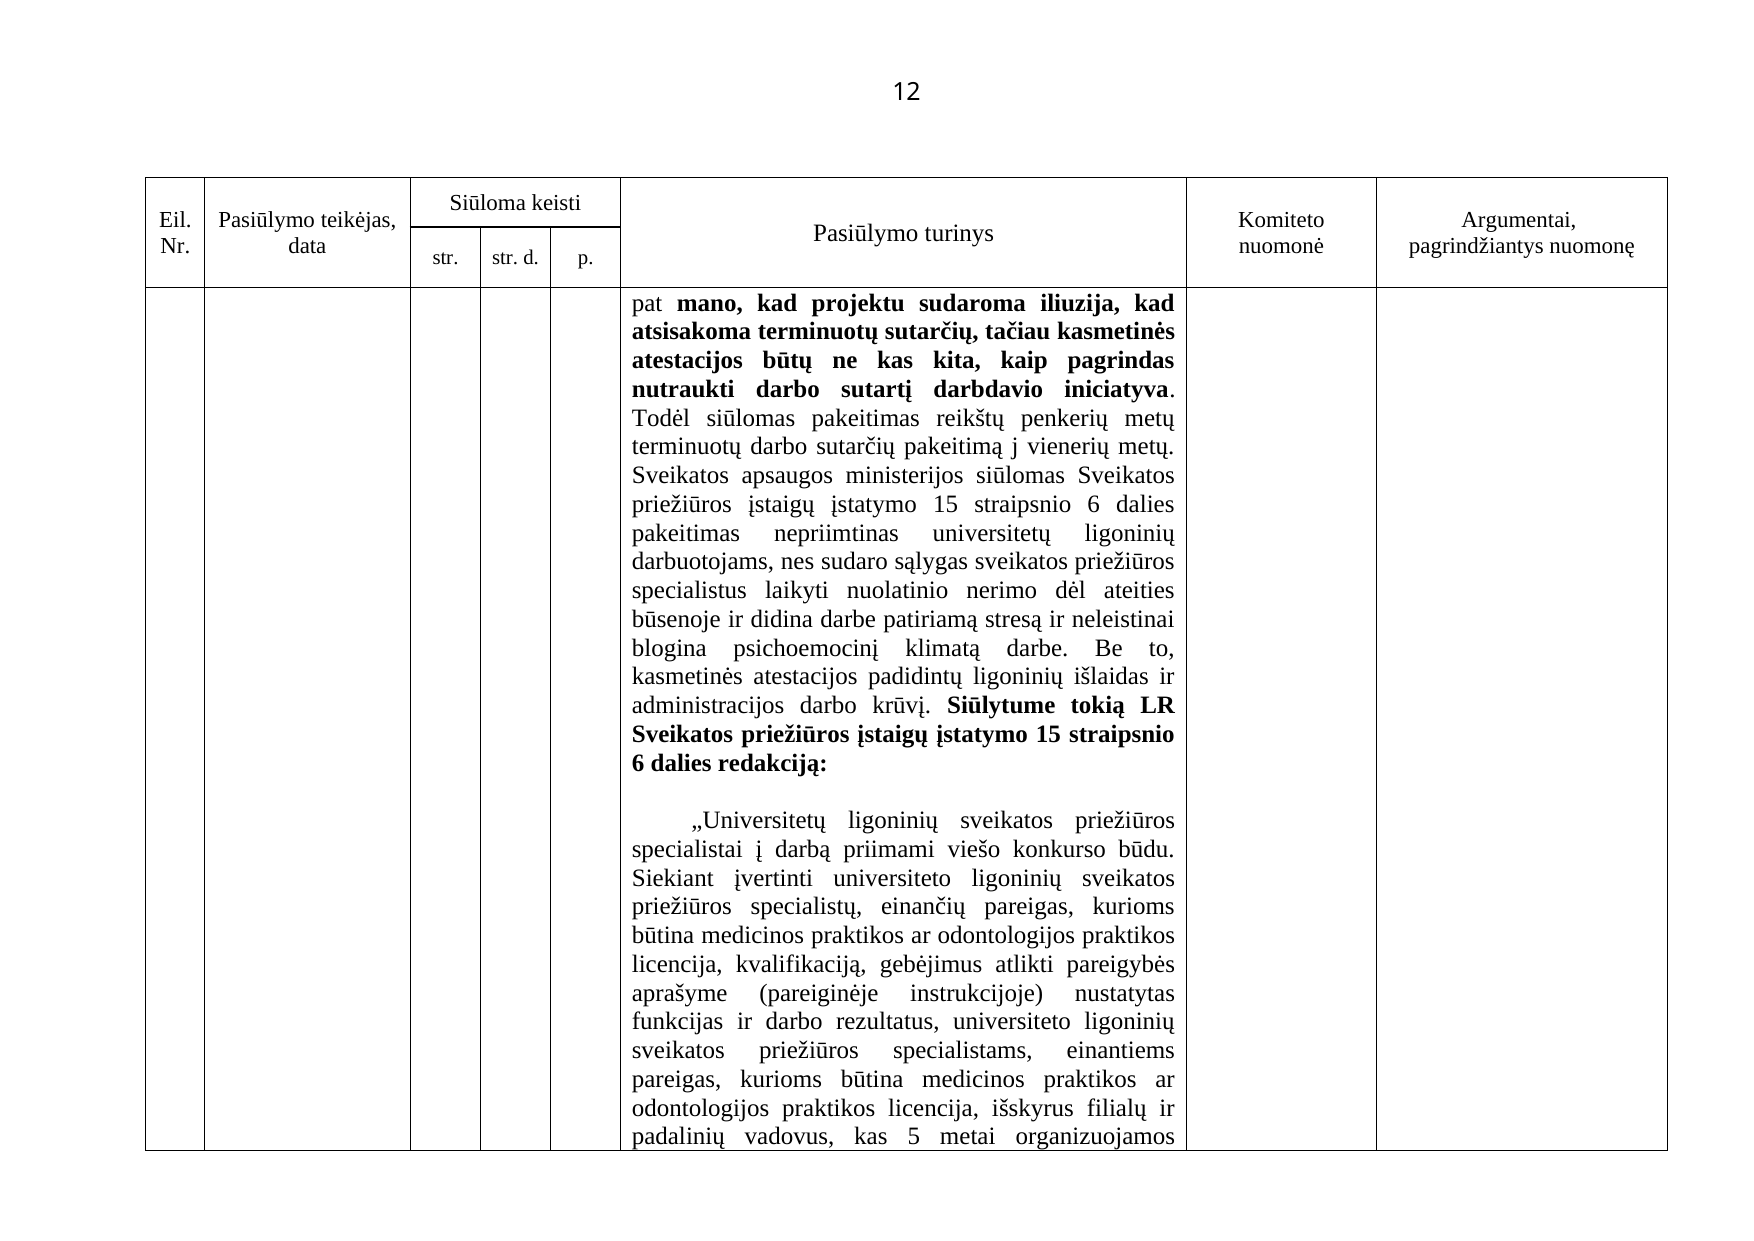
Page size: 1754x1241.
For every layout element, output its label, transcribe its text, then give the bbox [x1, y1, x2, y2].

table_cell [551, 288, 620, 1150]
table_cell [1187, 288, 1376, 1150]
table_cell str. d. [481, 228, 550, 287]
table_header Eil. Nr. [146, 178, 204, 287]
table_header Pasiūlymo teikėjas, data [205, 178, 410, 287]
table_header Siūloma keisti [411, 178, 620, 226]
table_cell pat mano, kad projektu sudaroma iliuzija, kad atsisakoma terminuotų sutarčių, tačiau kasmetinės atestacijos būtų ne kas kita, kaip pagrindas nutraukti darbo sutartį darbdavio iniciatyva. Todėl siūlomas pakeitimas reikštų penkerių metų terminuotų darbo sutarčių pakeitimą j vienerių metų. Sveikatos apsaugos ministerijos siūlomas Sveikatos priežiūros įstaigų įstatymo 15 straipsnio 6 dalies pakeitimas nepriimtinas universitetų ligoninių darbuotojams, nes sudaro sąlygas sveikatos priežiūros specialistus laikyti nuolatinio nerimo dėl ateities būsenoje ir didina darbe patiriamą stresą ir neleistinai blogina psichoemocinį klimatą darbe. Be to, kasmetinės atestacijos padidintų ligoninių išlaidas ir administracijos darbo krūvį. Siūlytume tokią LR Sveikatos priežiūros įstaigų įstatymo 15 straipsnio 6 dalies redakciją: „Universitetų ligoninių sveikatos priežiūros specialistai į darbą priimami viešo konkurso būdu. Siekiant įvertinti universiteto ligoninių sveikatos priežiūros specialistų, einančių pareigas, kurioms būtina medicinos praktikos ar odontologijos praktikos licencija, kvalifikaciją, gebėjimus atlikti pareigybės aprašyme (pareiginėje instrukcijoje) nustatytas funkcijas ir darbo rezultatus, universiteto ligoninių sveikatos priežiūros specialistams, einantiems pareigas, kurioms būtina medicinos praktikos ar odontologijos praktikos licencija, išskyrus filialų ir padalinių vadovus, kas 5 metai organizuojamos [621, 288, 1186, 1150]
table_cell [205, 288, 410, 1150]
table_cell p. [551, 228, 620, 287]
table_cell [481, 288, 550, 1150]
table_cell str. [411, 228, 480, 287]
table_cell [411, 288, 480, 1150]
table_header Argumentai, pagrindžiantys nuomonę [1377, 178, 1667, 287]
table_header Komiteto nuomonė [1187, 178, 1376, 287]
table_header Pasiūlymo turinys [621, 178, 1186, 287]
table_cell [1377, 288, 1667, 1150]
table_cell [146, 288, 204, 1150]
